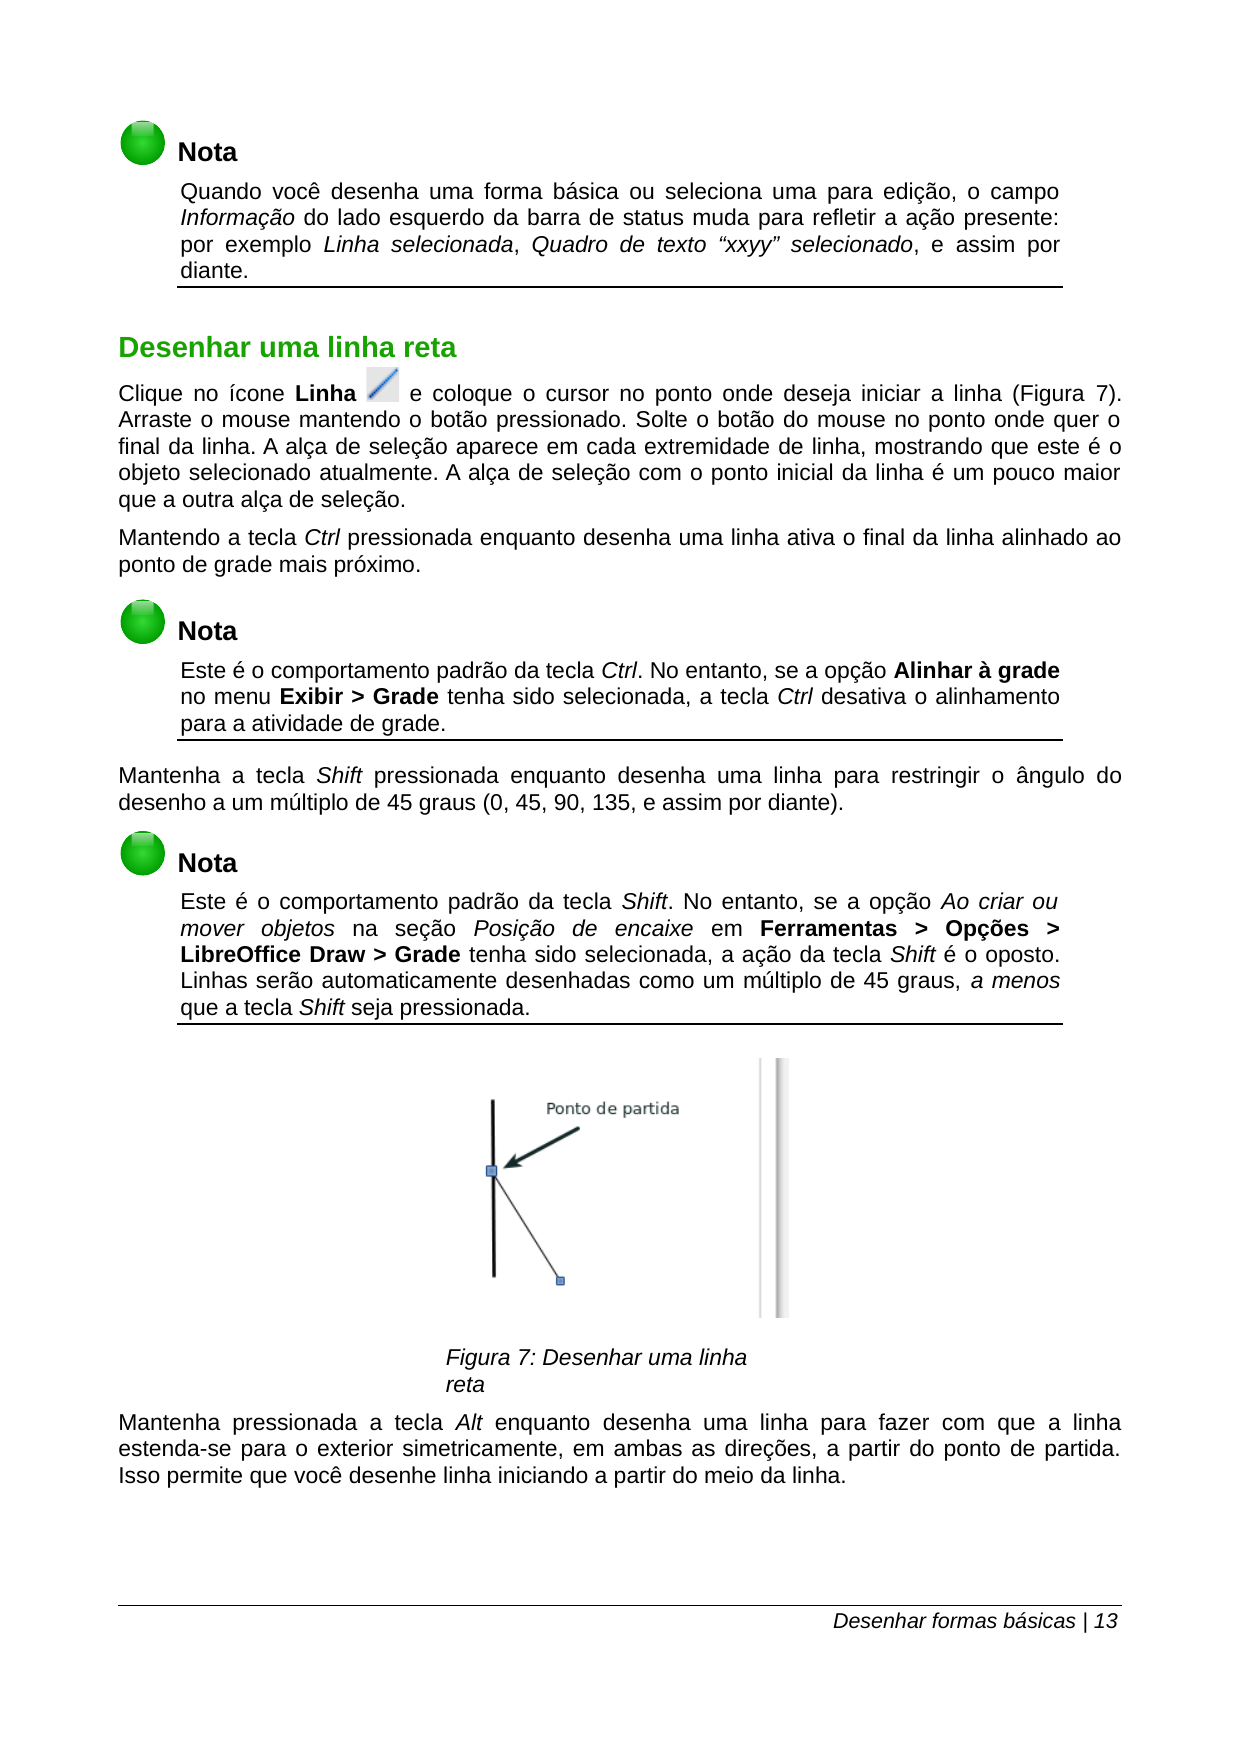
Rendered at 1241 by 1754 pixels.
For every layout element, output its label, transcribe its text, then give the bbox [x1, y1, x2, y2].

subtitle Nota [118, 118, 1122, 167]
text Mantendo a tecla Ctrl pressionada enquanto desenha uma linha ativa o final da linha alinhado ao ponto de grade mais próximo. [118, 524, 1122, 577]
text Este é o comportamento padrão da tecla Shift. No entanto, se a opção Ao criar ou mover objetos na seção Posição de encaixe em Ferramentas > Opções > LibreOffice Draw > Grade tenha sido selecionada, a ação da tecla Shift é o oposto. Linhas serão automaticamente desenhadas como um múltiplo de 45 graus, a menos que a tecla Shift seja pressionada. [177, 885, 1063, 1023]
text Mantenha pressionada a tecla Alt enquanto desenha uma linha para fazer com que a linha estenda-se para o exterior simetricamente, em ambas as direções, a partir do ponto de partida. Isso permite que você desenhe linha iniciando a partir do meio da linha. [118, 1409, 1122, 1488]
picture [451, 1058, 789, 1318]
text Clique no ícone Linha e coloque o cursor no ponto onde deseja iniciar a linha (Figura 7). Arraste o mouse mantendo o botão pressionado. Solte o botão do mouse no ponto onde quer o final da linha. A alça de seleção aparece em cada extremidade de linha, mostrando que este é o objeto selecionado atualmente. A alça de seleção com o ponto inicial da linha é um pouco maior que a outra alça de seleção. [118, 367, 1122, 512]
subtitle Desenhar uma linha reta [118, 331, 1122, 364]
text Quando você desenha uma forma básica ou seleciona uma para edição, o campo Informação do lado esquerdo da barra de status muda para refletir a ação presente: por exemplo Linha selecionada, Quadro de texto “xxyy” selecionado, e assim por diante. [177, 175, 1063, 286]
text Este é o comportamento padrão da tecla Ctrl. No entanto, se a opção Alinhar à grade no menu Exibir > Grade tenha sido selecionada, a tecla Ctrl desativa o alinhamento para a atividade de grade. [177, 654, 1063, 739]
text Figura 7: Desenhar uma linha reta [446, 1344, 795, 1397]
subtitle Nota [118, 828, 1122, 878]
subtitle Nota [118, 597, 1122, 646]
picture [366, 367, 400, 402]
text Mantenha a tecla Shift pressionada enquanto desenha uma linha para restringir o ângulo do desenho a um múltiplo de 45 graus (0, 45, 90, 135, e assim por diante). [118, 762, 1122, 815]
